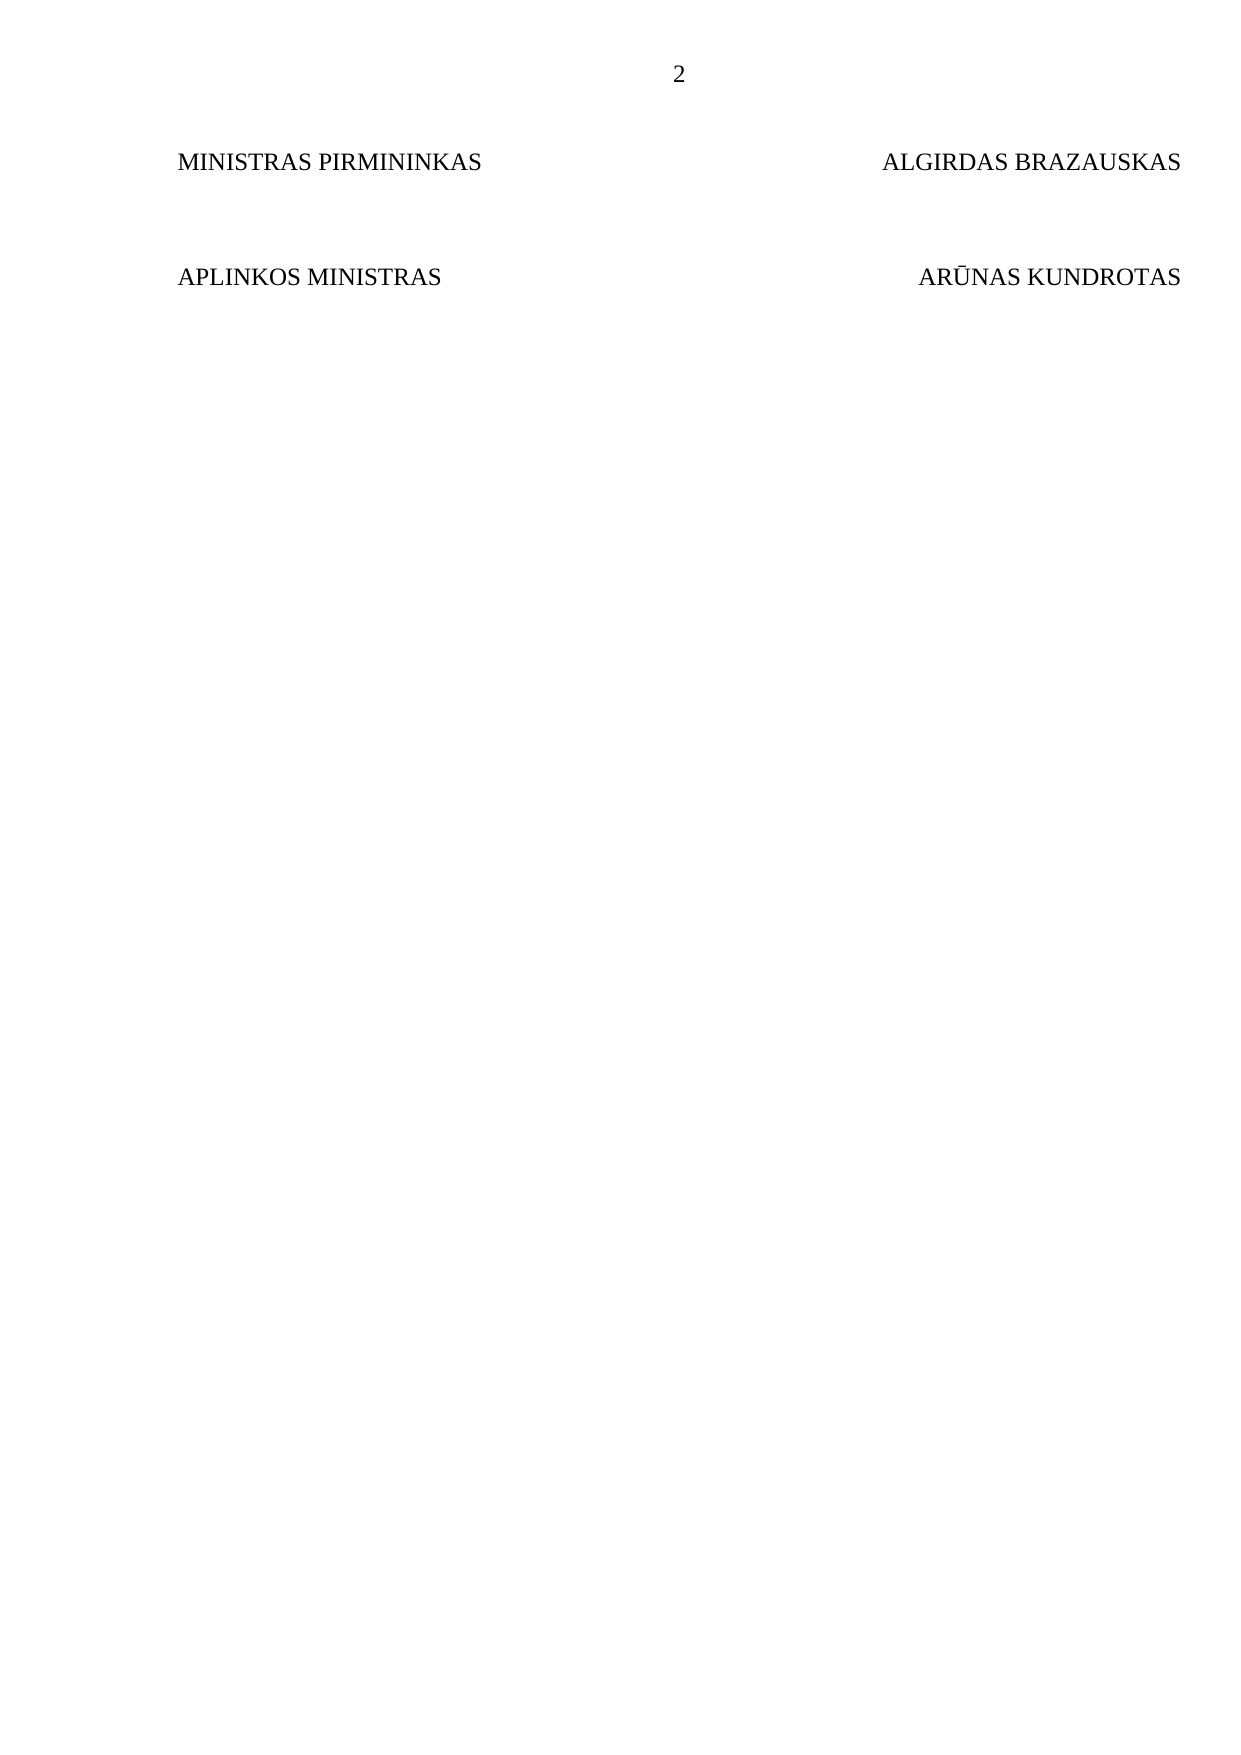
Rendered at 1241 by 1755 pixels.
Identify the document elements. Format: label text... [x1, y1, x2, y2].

text Ministras Pirmininkas Algirdas Brazauskas [177, 147, 1181, 176]
text Aplinkos ministras Arūnas Kundrotas [177, 262, 1181, 291]
